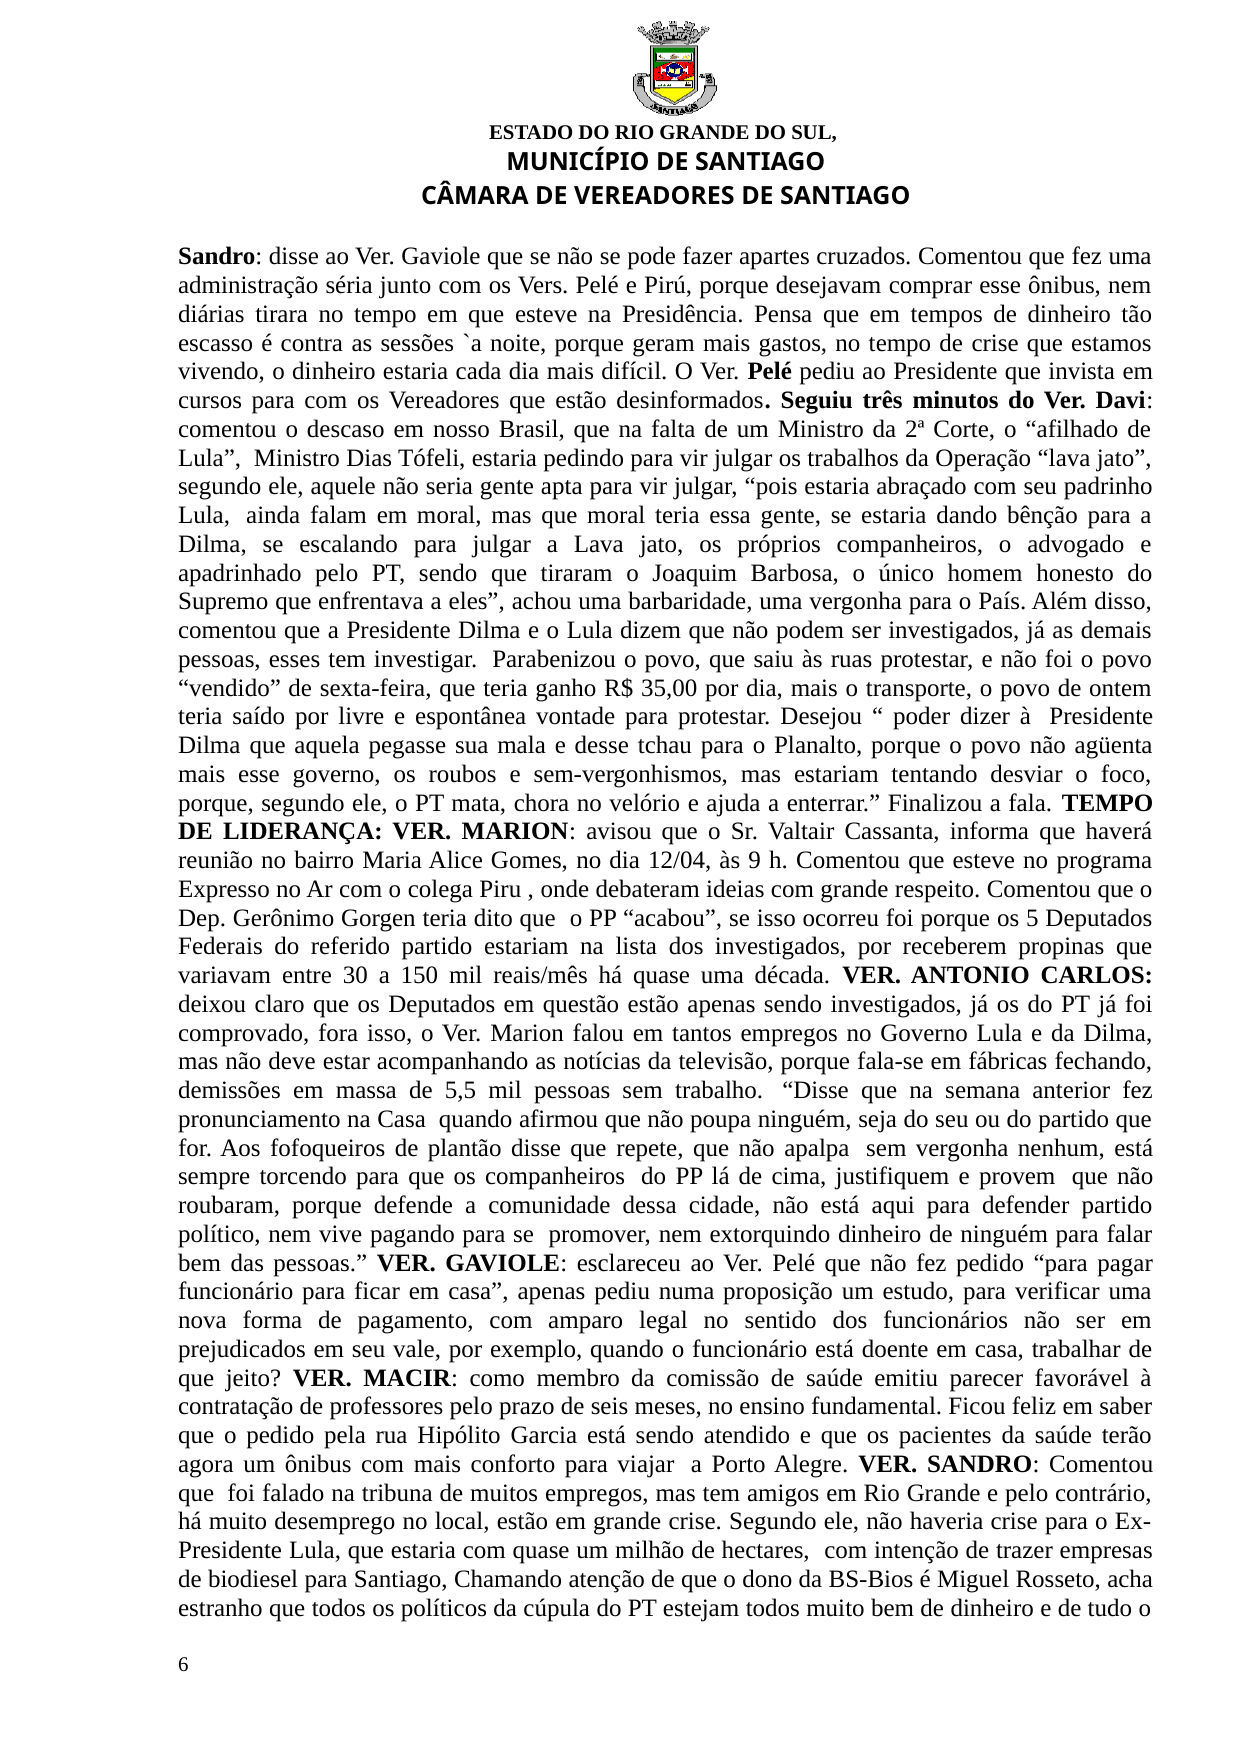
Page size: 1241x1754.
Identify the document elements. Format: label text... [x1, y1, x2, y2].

text Sandro: disse ao Ver. Gaviole que se não se pode fazer apartes cruzados. Comentou que fez uma administração séria junto com os Vers. Pelé e Pirú, porque desejavam comprar esse ônibus, nem diárias tirara no tempo em que esteve na Presidência. Pensa que em tempos de dinheiro tão escasso é contra as sessões `a noite, porque geram mais gastos, no tempo de crise que estamos vivendo, o dinheiro estaria cada dia mais difícil. O Ver. Pelé pediu ao Presidente que invista em cursos para com os Vereadores que estão desinformados. Seguiu três minutos do Ver. Davi: comentou o descaso em nosso Brasil, que na falta de um Ministro da 2ª Corte, o “afilhado de Lula”, Ministro Dias Tófeli, estaria pedindo para vir julgar os trabalhos da Operação “lava jato”, segundo ele, aquele não seria gente apta para vir julgar, “pois estaria abraçado com seu padrinho Lula, ainda falam em moral, mas que moral teria essa gente, se estaria dando bênção para a Dilma, se escalando para julgar a Lava jato, os próprios companheiros, o advogado e apadrinhado pelo PT, sendo que tiraram o Joaquim Barbosa, o único homem honesto do Supremo que enfrentava a eles”, achou uma barbaridade, uma vergonha para o País. Além disso, comentou que a Presidente Dilma e o Lula dizem que não podem ser investigados, já as demais pessoas, esses tem investigar. Parabenizou o povo, que saiu às ruas protestar, e não foi o povo “vendido” de sexta-feira, que teria ganho R$ 35,00 por dia, mais o transporte, o povo de ontem teria saído por livre e espontânea vontade para protestar. Desejou “ poder dizer à Presidente Dilma que aquela pegasse sua mala e desse tchau para o Planalto, porque o povo não agüenta mais esse governo, os roubos e sem-vergonhismos, mas estariam tentando desviar o foco, porque, segundo ele, o PT mata, chora no velório e ajuda a enterrar.” Finalizou a fala. TEMPO DE LIDERANÇA: VER. MARION: avisou que o Sr. Valtair Cassanta, informa que haverá reunião no bairro Maria Alice Gomes, no dia 12/04, às 9 h. Comentou que esteve no programa Expresso no Ar com o colega Piru , onde debateram ideias com grande respeito. Comentou que o Dep. Gerônimo Gorgen teria dito que o PP “acabou”, se isso ocorreu foi porque os 5 Deputados Federais do referido partido estariam na lista dos investigados, por receberem propinas que variavam entre 30 a 150 mil reais/mês há quase uma década. VER. ANTONIO CARLOS: deixou claro que os Deputados em questão estão apenas sendo investigados, já os do PT já foi comprovado, fora isso, o Ver. Marion falou em tantos empregos no Governo Lula e da Dilma, mas não deve estar acompanhando as notícias da televisão, porque fala-se em fábricas fechando, demissões em massa de 5,5 mil pessoas sem trabalho. “Disse que na semana anterior fez pronunciamento na Casa quando afirmou que não poupa ninguém, seja do seu ou do partido que for. Aos fofoqueiros de plantão disse que repete, que não apalpa sem vergonha nenhum, está sempre torcendo para que os companheiros do PP lá de cima, justifiquem e provem que não roubaram, porque defende a comunidade dessa cidade, não está aqui para defender partido político, nem vive pagando para se promover, nem extorquindo dinheiro de ninguém para falar bem das pessoas.” VER. GAVIOLE: esclareceu ao Ver. Pelé que não fez pedido “para pagar funcionário para ficar em casa”, apenas pediu numa proposição um estudo, para verificar uma nova forma de pagamento, com amparo legal no sentido dos funcionários não ser em prejudicados em seu vale, por exemplo, quando o funcionário está doente em casa, trabalhar de que jeito? VER. MACIR: como membro da comissão de saúde emitiu parecer favorável à contratação de professores pelo prazo de seis meses, no ensino fundamental. Ficou feliz em saber que o pedido pela rua Hipólito Garcia está sendo atendido e que os pacientes da saúde terão agora um ônibus com mais conforto para viajar a Porto Alegre. VER. SANDRO: Comentou que foi falado na tribuna de muitos empregos, mas tem amigos em Rio Grande e pelo contrário, há muito desemprego no local, estão em grande crise. Segundo ele, não haveria crise para o Ex-Presidente Lula, que estaria com quase um milhão de hectares, com intenção de trazer empresas de biodiesel para Santiago, Chamando atenção de que o dono da BS-Bios é Miguel Rosseto, acha estranho que todos os políticos da cúpula do PT estejam todos muito bem de dinheiro e de tudo o [178, 241, 1153, 1621]
